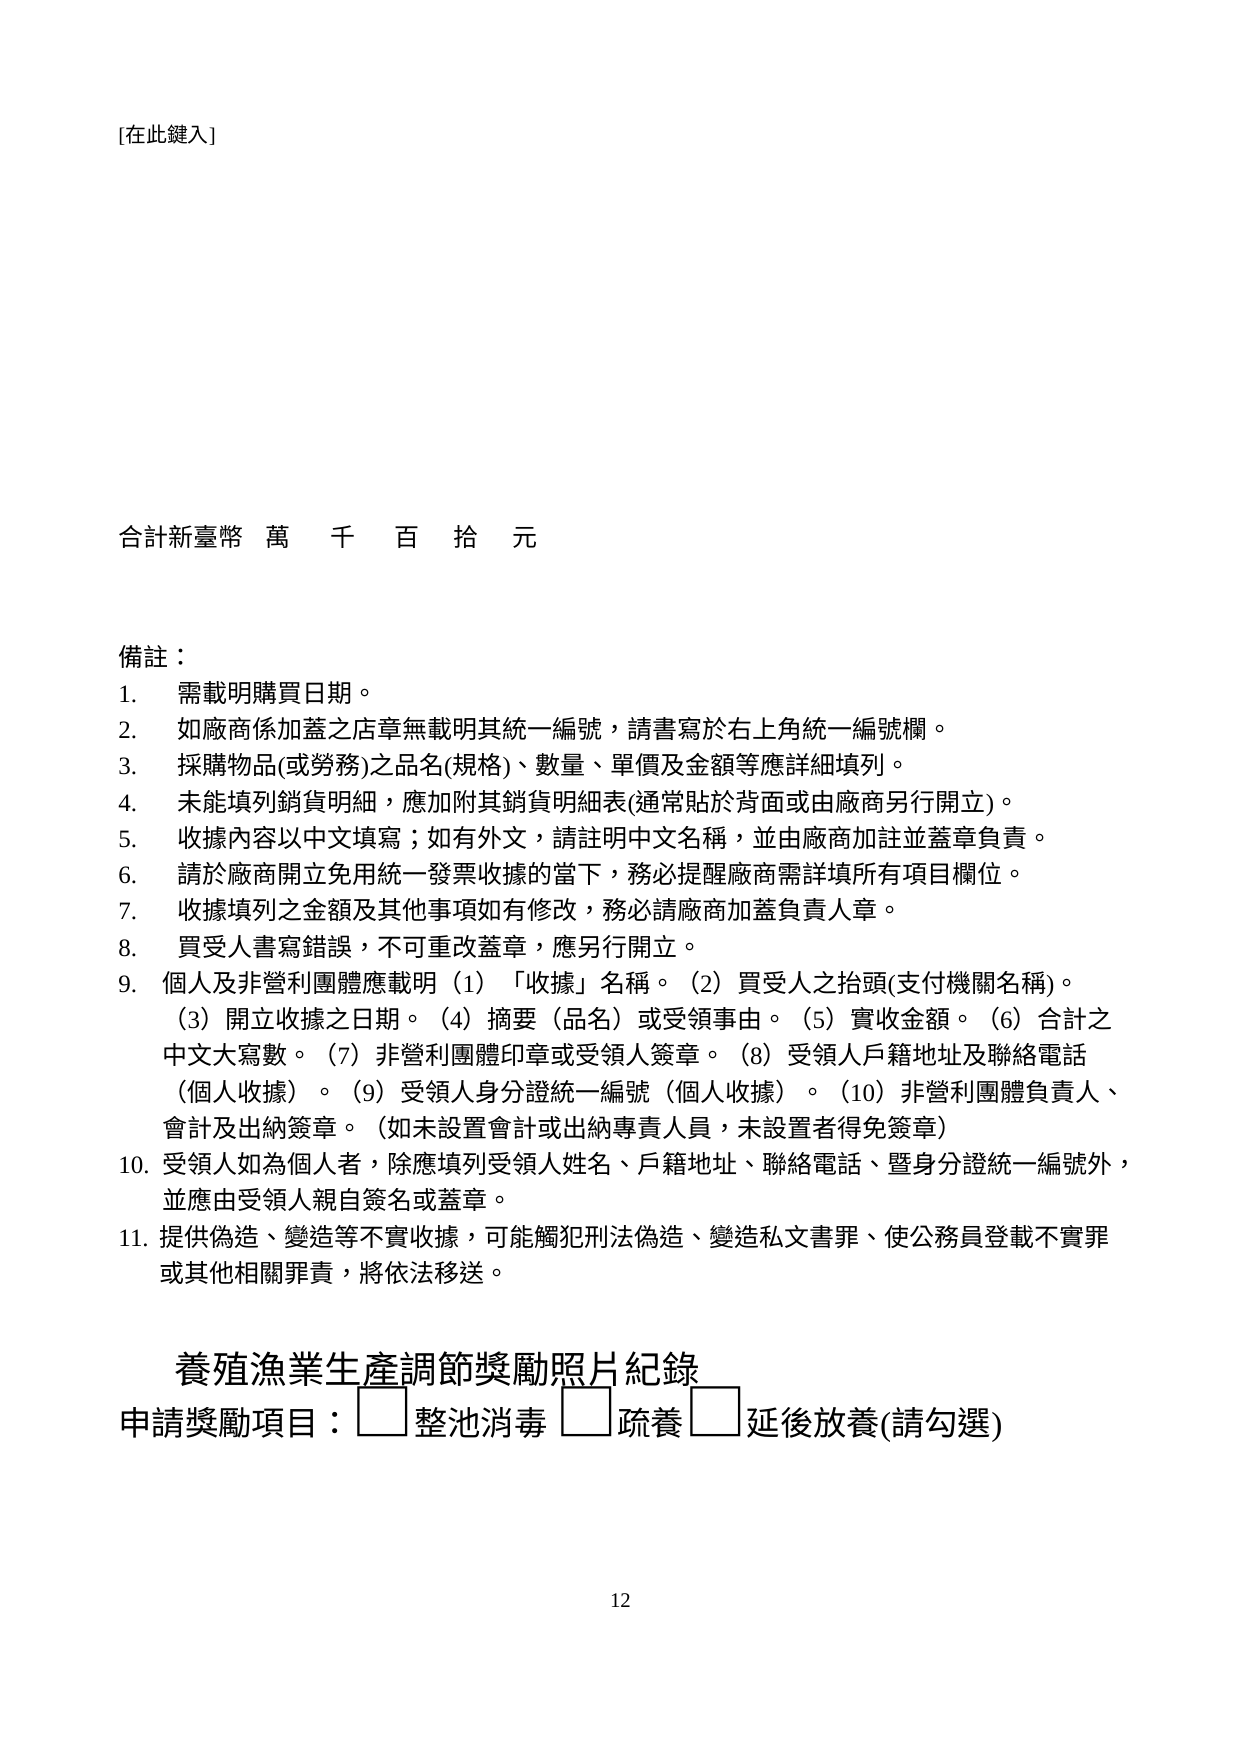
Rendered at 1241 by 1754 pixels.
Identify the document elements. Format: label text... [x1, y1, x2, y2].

list 請於廠商開立免用統一發票收據的當下，務必提醒廠商需詳填所有項目欄位。 [118, 854, 1122, 891]
text 養殖漁業生產調節獎勵照片紀錄 [118, 1342, 1122, 1394]
list 需載明購買日期。 [118, 673, 1122, 709]
list 採購物品(或勞務)之品名(規格)、數量、單價及金額等應詳細填列。 [118, 746, 1122, 782]
list 受領人如為個人者，除應填列受領人姓名、戶籍地址、聯絡電話、暨身分證統一編號外，並應由受領人親自簽名或蓋章。 [118, 1144, 1122, 1217]
list 提供偽造、變造等不實收據，可能觸犯刑法偽造、變造私文書罪、使公務員登載不實罪或其他相關罪責，將依法移送。 [118, 1217, 1122, 1289]
list 收據填列之金額及其他事項如有修改，務必請廠商加蓋負責人章。 [118, 891, 1122, 927]
text 備註： [118, 636, 1122, 673]
text 合計新臺幣 萬 千 百 拾 元 [118, 517, 1122, 553]
list 個人及非營利團體應載明（1）「收據」名稱。（2）買受人之抬頭(支付機關名稱)。（3）開立收據之日期。（4）摘要（品名）或受領事由。（5）實收金額。（6）合計之中文大寫數。（7）非營利團體印章或受領人簽章。（8）受領人戶籍地址及聯絡電話（個人收據）。（9）受領人身分證統一編號（個人收據）。（10）非營利團體負責人、會計及出納簽章。（如未設置會計或出納專責人員，未設置者得免簽章） [118, 963, 1122, 1144]
list 買受人書寫錯誤，不可重改蓋章，應另行開立。 [118, 927, 1122, 963]
list 收據內容以中文填寫；如有外文，請註明中文名稱，並由廠商加註並蓋章負責。 [118, 818, 1122, 854]
list 如廠商係加蓋之店章無載明其統一編號，請書寫於右上角統一編號欄。 [118, 709, 1122, 746]
list 未能填列銷貨明細，應加附其銷貨明細表(通常貼於背面或由廠商另行開立)。 [118, 782, 1122, 818]
text 申請獎勵項目：□整池消毒 □疏養□延後放養(請勾選) [118, 1394, 1122, 1446]
